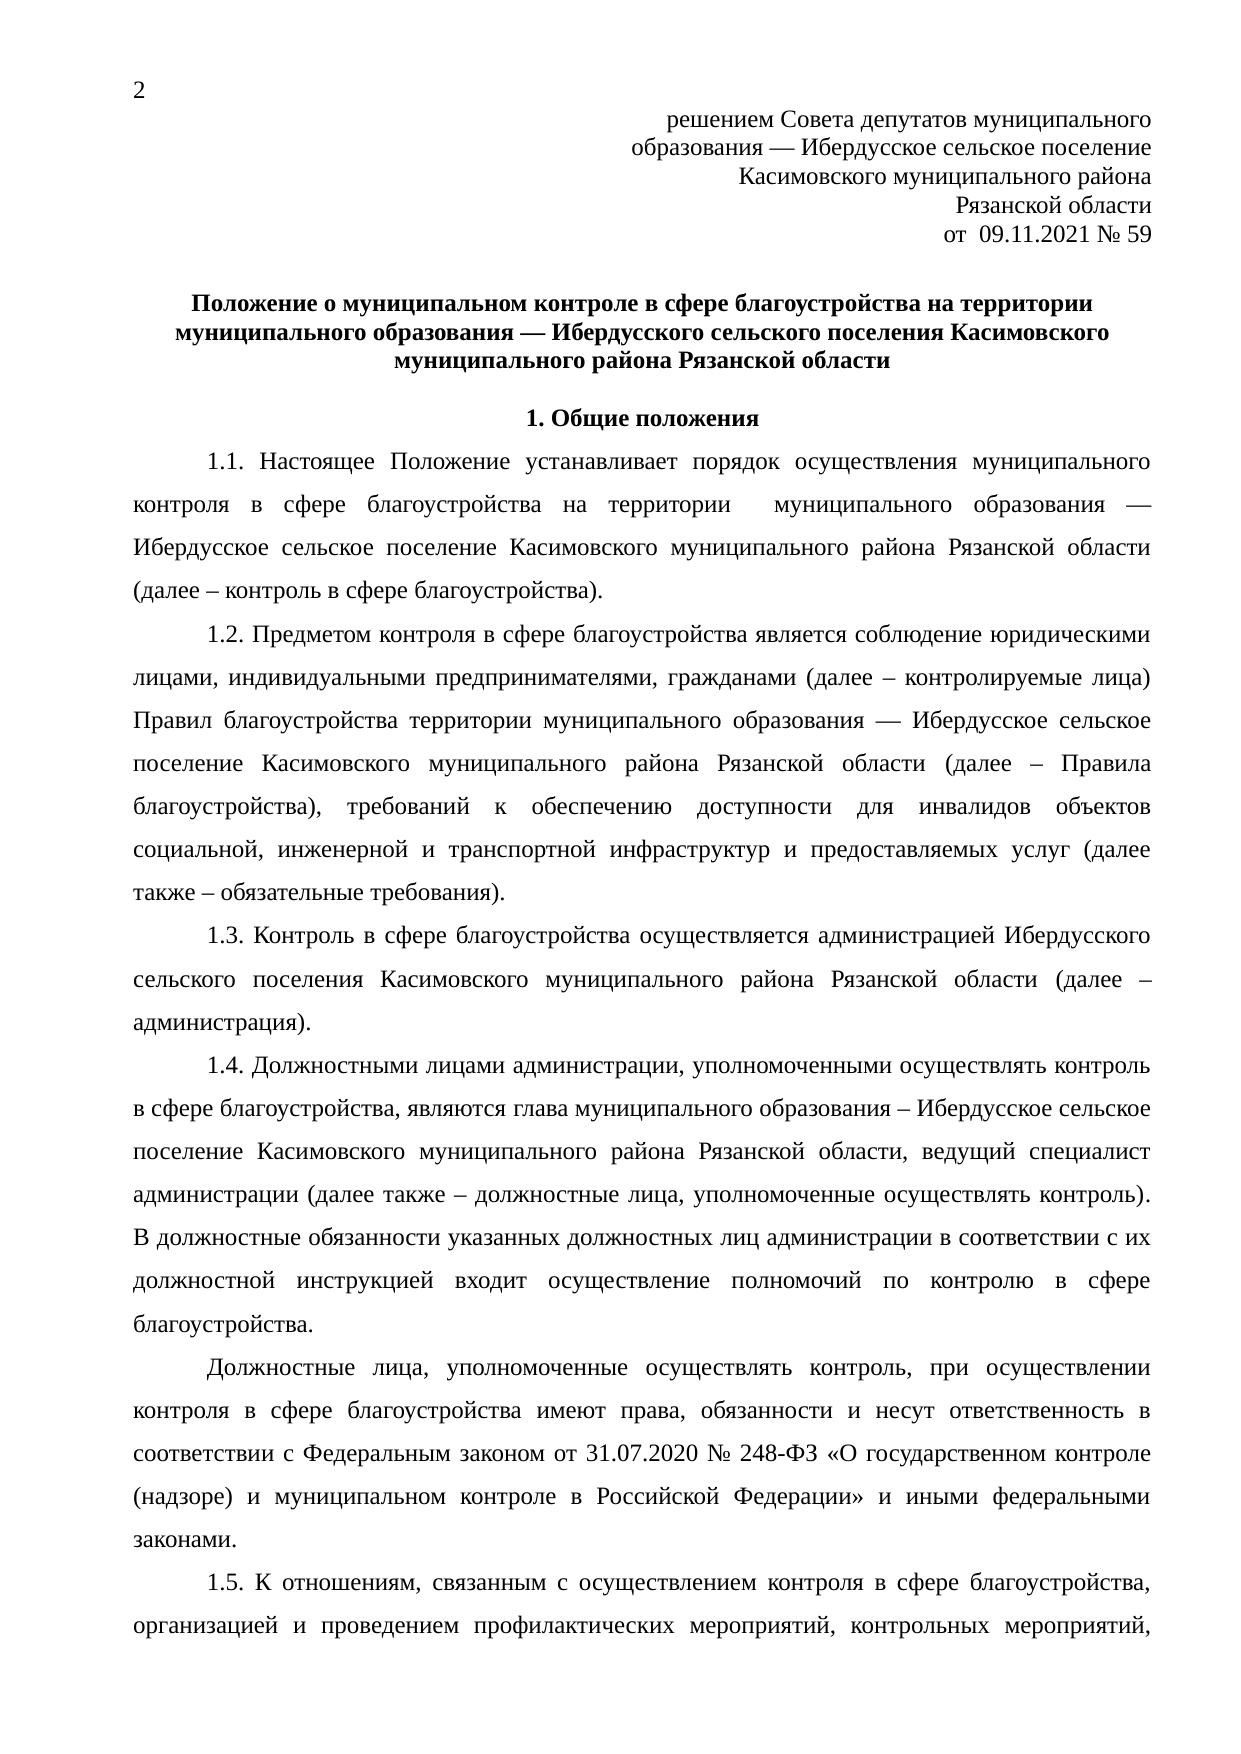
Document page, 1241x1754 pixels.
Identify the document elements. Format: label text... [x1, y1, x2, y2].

text решением Совета депутатов муниципального образования — Ибердусское сельское поселение Касимовского муниципального района [605, 104, 1152, 190]
text от 09.11.2021 № 59 [605, 219, 1152, 247]
text Рязанской области [605, 190, 1152, 219]
text 1.1. Настоящее Положение устанавливает порядок осуществления муниципального контроля в сфере благоустройства на территории муниципального образования — Ибердусское сельское поселение Касимовского муниципального района Рязанской области (далее – контроль в сфере благоустройства). [133, 446, 1152, 604]
text Должностные лица, уполномоченные осуществлять контроль, при осуществлении контроля в сфере благоустройства имеют права, обязанности и несут ответственность в соответствии с Федеральным законом от 31.07.2020 № 248-ФЗ «О государственном контроле (надзоре) и муниципальном контроле в Российской Федерации» и иными федеральными законами. [133, 1352, 1152, 1553]
text 1.5. К отношениям, связанным с осуществлением контроля в сфере благоустройства, организацией и проведением профилактических мероприятий, контрольных мероприятий, [133, 1567, 1152, 1639]
text 1.4. Должностными лицами администрации, уполномоченными осуществлять контроль в сфере благоустройства, являются глава муниципального образования – Ибердусское сельское поселение Касимовского муниципального района Рязанской области, ведущий специалист администрации (далее также – должностные лица, уполномоченные осуществлять контроль). В должностные обязанности указанных должностных лиц администрации в соответствии с их должностной инструкцией входит осуществление полномочий по контролю в сфере благоустройства. [133, 1050, 1152, 1337]
text 1.3. Контроль в сфере благоустройства осуществляется администрацией Ибердусского сельского поселения Касимовского муниципального района Рязанской области (далее – администрация). [133, 921, 1152, 1036]
text 1. Общие положения [133, 403, 1152, 432]
text Положение о муниципальном контроле в сфере благоустройства на территории муниципального образования — Ибердусского сельского поселения Касимовского муниципального района Рязанской области [133, 288, 1152, 374]
text 1.2. Предметом контроля в сфере благоустройства является соблюдение юридическими лицами, индивидуальными предпринимателями, гражданами (далее – контролируемые лица) Правил благоустройства территории муниципального образования — Ибердусское сельское поселение Касимовского муниципального района Рязанской области (далее – Правила благоустройства), требований к обеспечению доступности для инвалидов объектов социальной, инженерной и транспортной инфраструктур и предоставляемых услуг (далее также – обязательные требования). [133, 619, 1152, 906]
